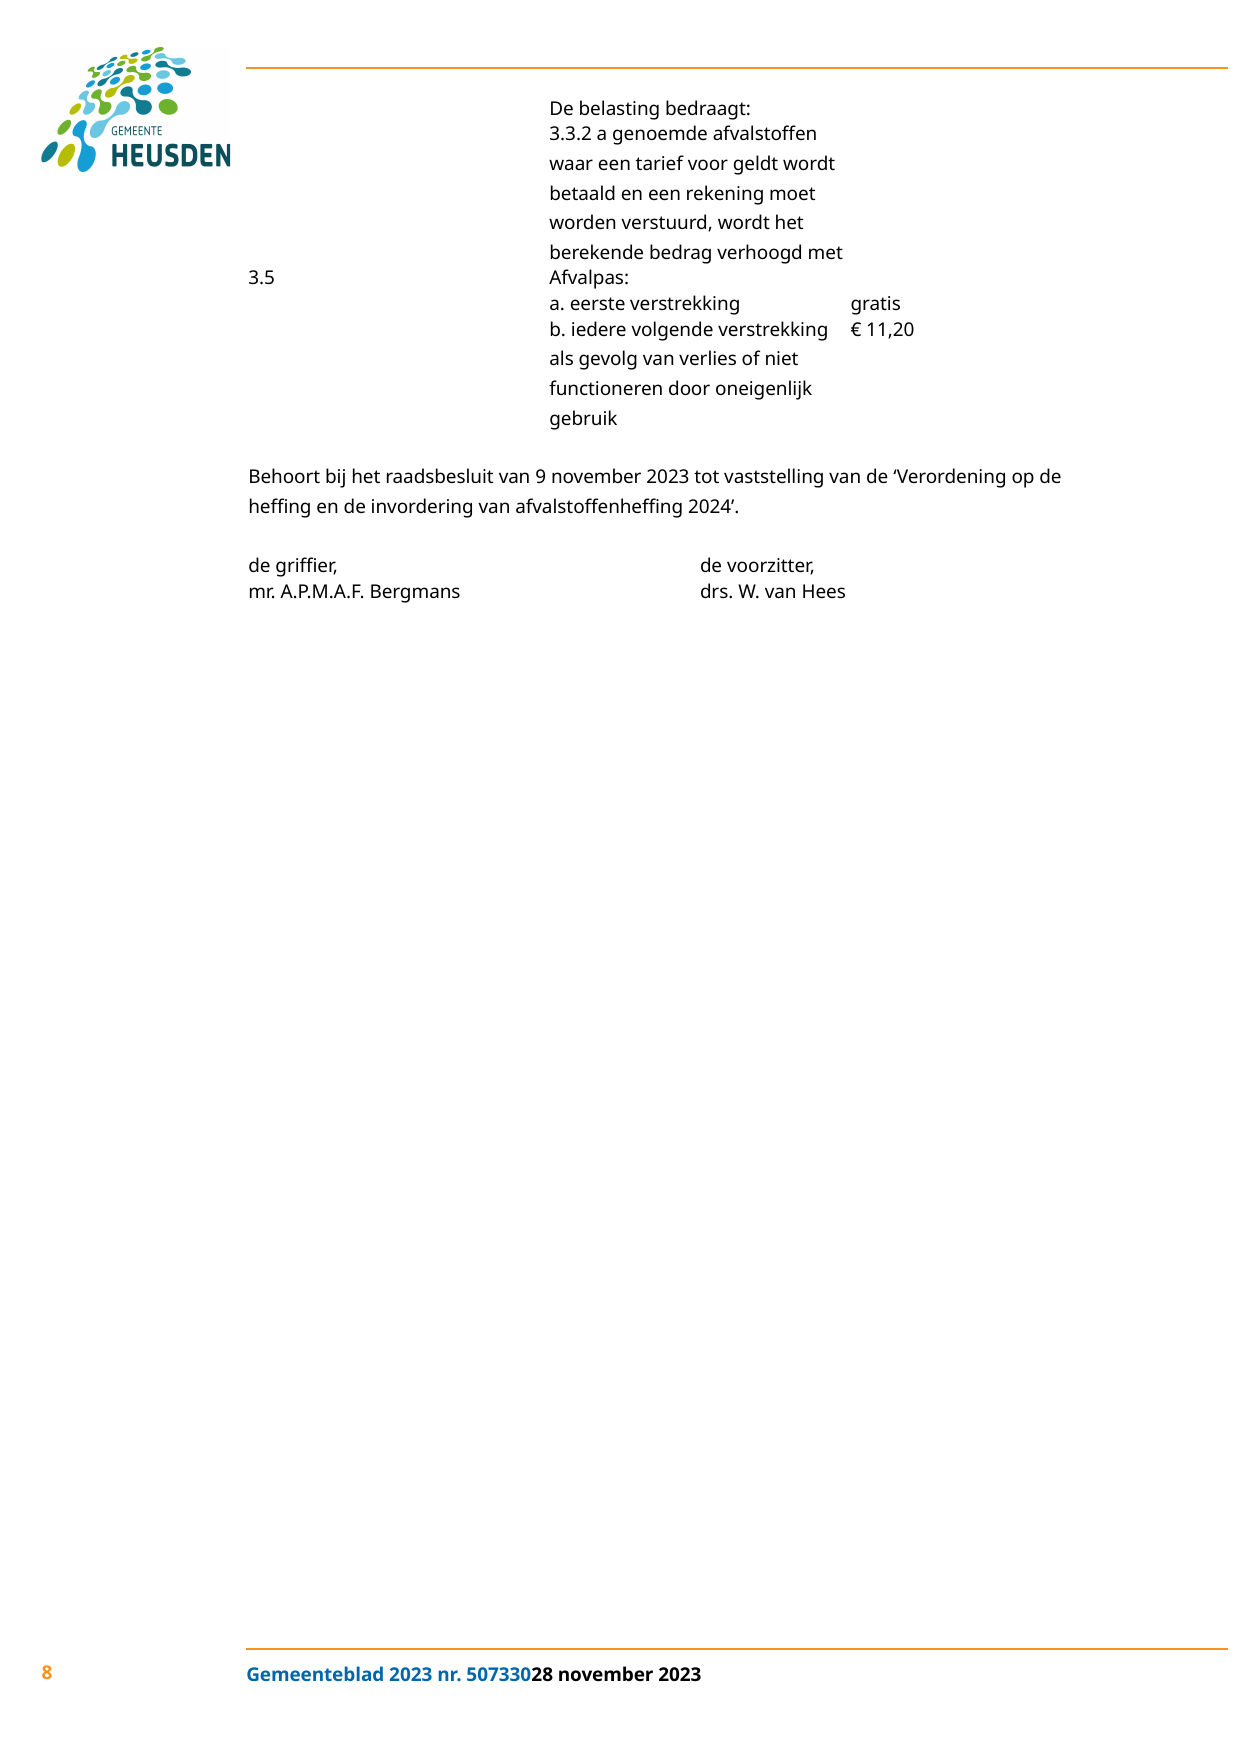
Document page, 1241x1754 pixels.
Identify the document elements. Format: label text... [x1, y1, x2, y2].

table_cell Afvalpas: [549, 265, 850, 290]
picture [41, 47, 231, 172]
table_header de voorzitter, [700, 552, 1152, 578]
table_cell drs. W. van Hees [700, 578, 1152, 604]
table_header [248, 95, 549, 121]
table_cell 3.5 [248, 265, 549, 290]
table_cell a. eerste verstrekking [549, 290, 850, 316]
text heffing en de invordering van afvalstoffenheffing 2024’. [248, 493, 1152, 519]
text Behoort bij het raadsbesluit van 9 november 2023 tot vaststelling van de ‘Verordening op de [248, 463, 1152, 489]
table_header De belasting bedraagt: [549, 95, 850, 121]
table_cell gratis [850, 290, 1152, 316]
table_cell [850, 265, 1152, 290]
table_cell [248, 290, 549, 316]
table_cell € 11,20 [850, 316, 1152, 431]
table_cell b. iedere volgende verstrekking als gevolg van verlies of niet functioneren door oneigenlijk gebruik [549, 316, 850, 431]
table_header de griffier, [248, 552, 700, 578]
table_cell mr. A.P.M.A.F. Bergmans [248, 578, 700, 604]
table_cell [248, 121, 549, 264]
table_cell [248, 316, 549, 431]
table_cell [850, 121, 1152, 264]
table_cell 3.3.2 a genoemde afvalstoffen waar een tarief voor geldt wordt betaald en een rekening moet worden verstuurd, wordt het berekende bedrag verhoogd met [549, 121, 850, 264]
table_header [850, 95, 1152, 121]
